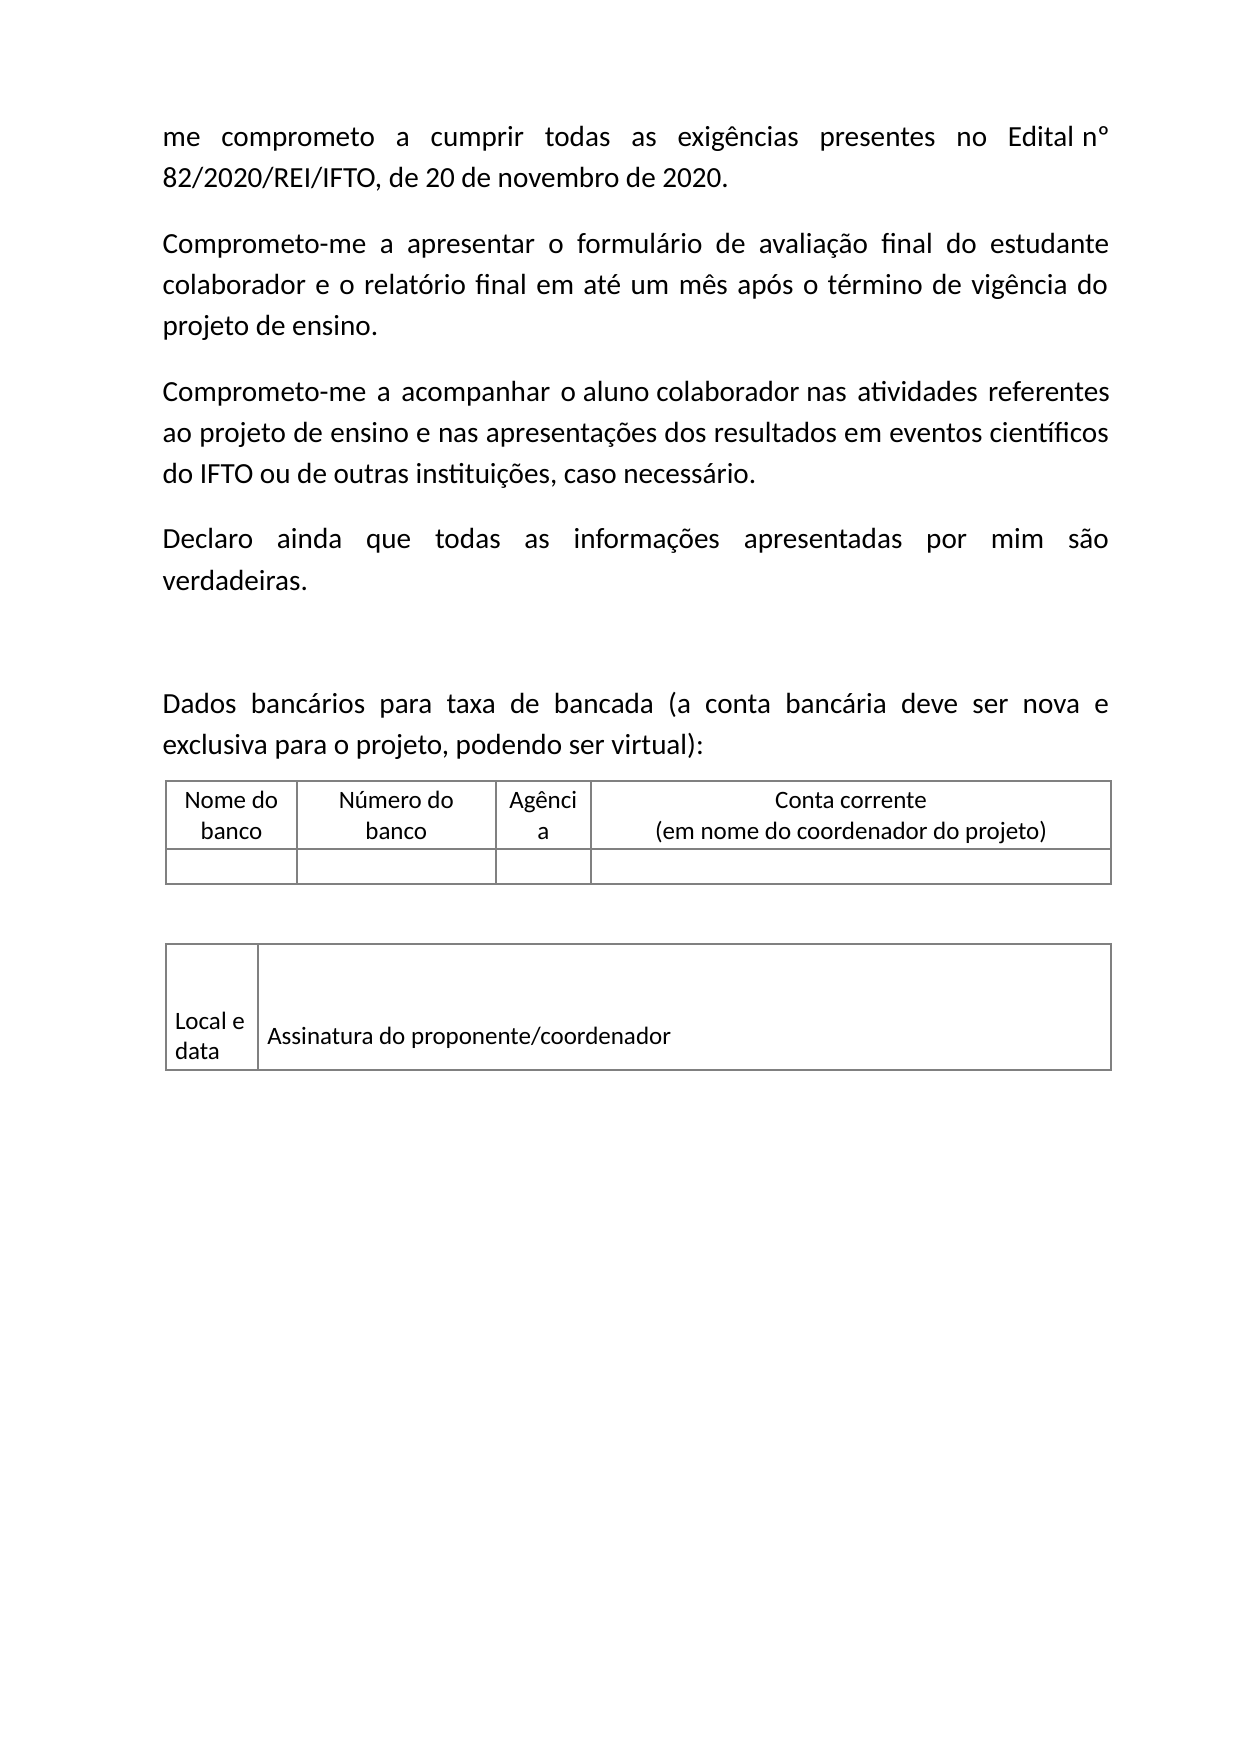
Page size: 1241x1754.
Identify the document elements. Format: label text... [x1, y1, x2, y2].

table_header Local e data [167, 945, 257, 1069]
text Dados bancários para taxa de bancada (a conta bancária deve ser nova e exclusiva para o projeto, podendo ser virtual): [162, 686, 1109, 762]
table_header Assinatura do proponente/coordenador [259, 945, 1110, 1069]
text Comprometo-me a acompanhar o aluno colaborador nas atividades referentes ao projeto de ensino e nas apresentações dos resultados em eventos científicos do IFTO ou de outras instituições, caso necessário. [162, 373, 1109, 490]
text me comprometo a cumprir todas as exigências presentes no Edital nº 82/2020/REI/IFTO, de 20 de novembro de 2020. [162, 118, 1109, 195]
table_header Agência [497, 782, 590, 848]
table_header Número do banco [298, 782, 495, 848]
text Declaro ainda que todas as informações apresentadas por mim são verdadeiras. [162, 521, 1109, 597]
table_cell [167, 850, 296, 883]
table_cell [497, 850, 590, 883]
table_header Nome do banco [167, 782, 296, 848]
table_cell [298, 850, 495, 883]
table_header Conta corrente (em nome do coordenador do projeto) [592, 782, 1110, 848]
table_cell [592, 850, 1110, 883]
text Comprometo-me a apresentar o formulário de avaliação final do estudante colaborador e o relatório final em até um mês após o término de vigência do projeto de ensino. [162, 225, 1109, 342]
